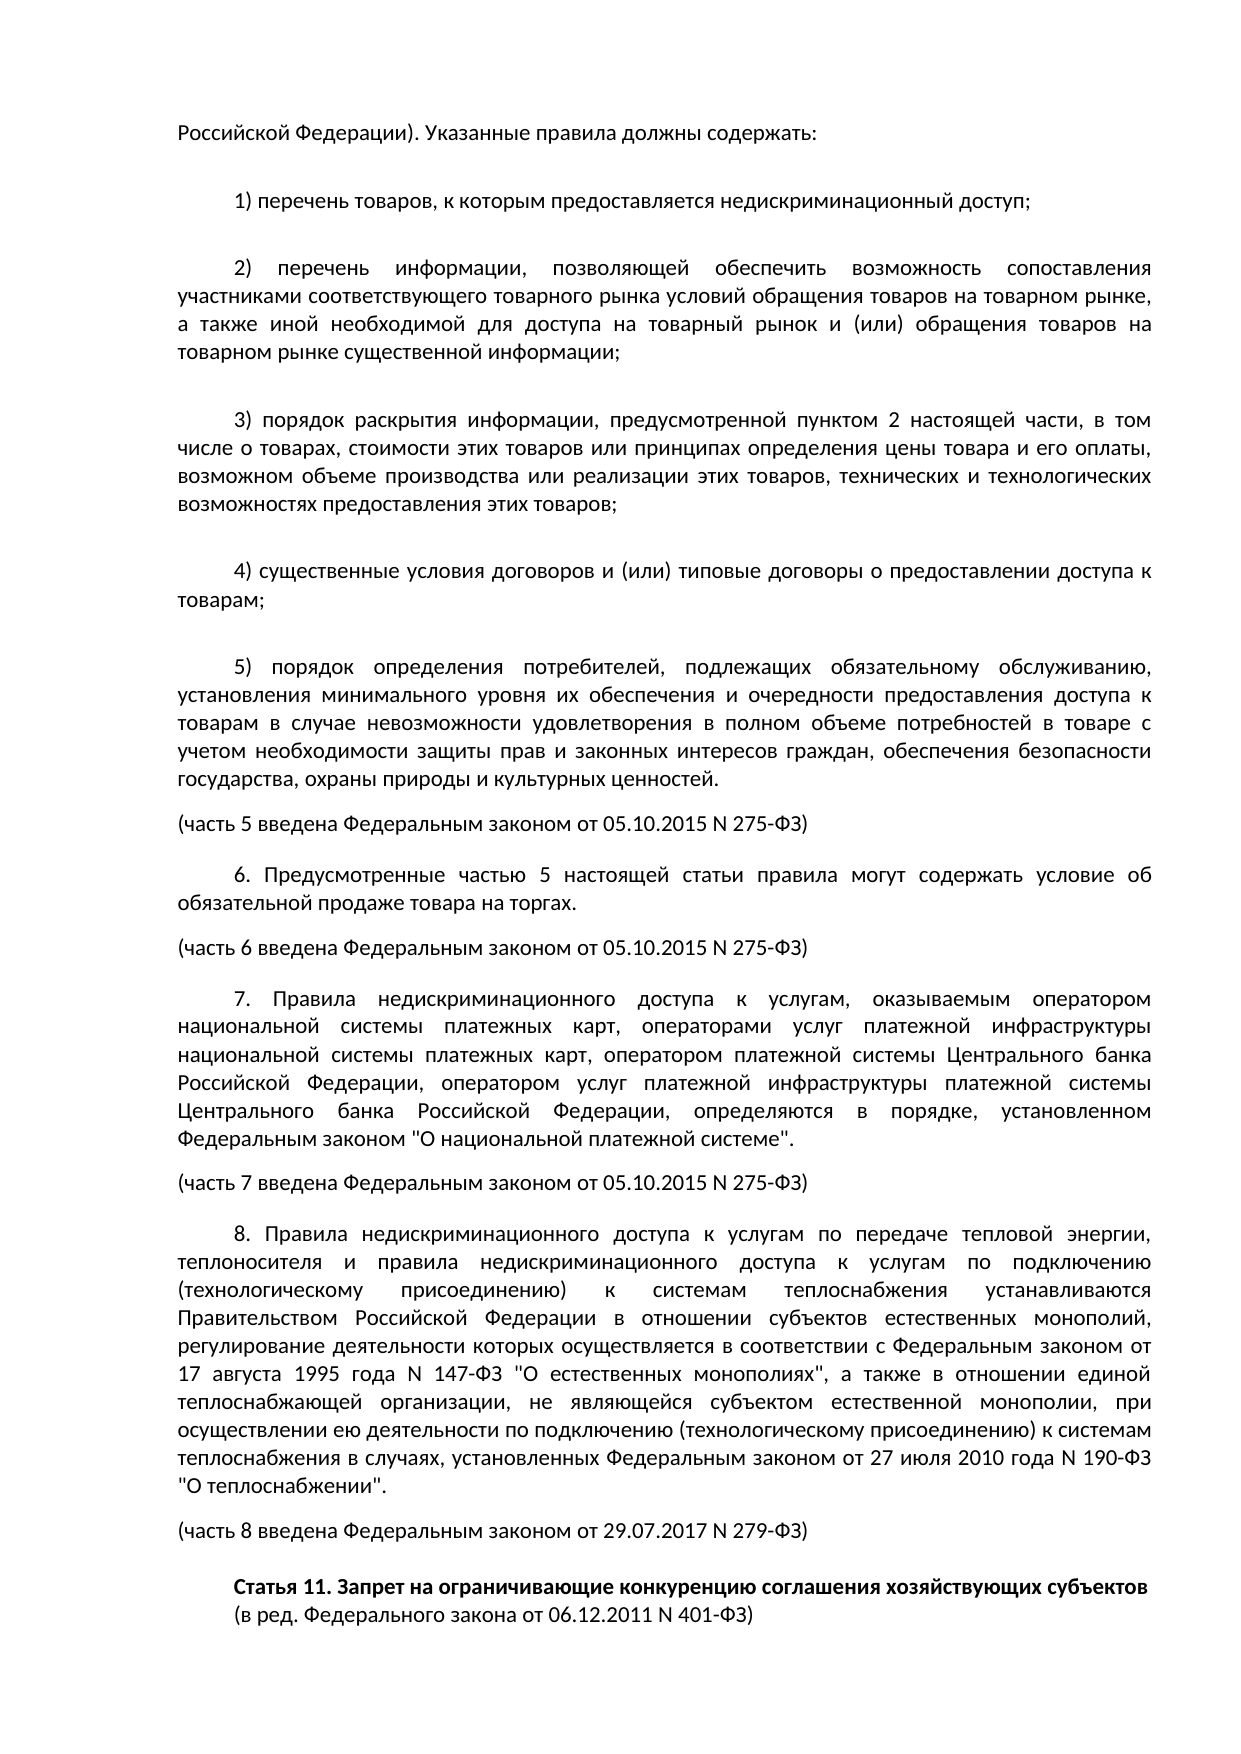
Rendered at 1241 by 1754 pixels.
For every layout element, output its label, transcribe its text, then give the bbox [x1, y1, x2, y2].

text 3) порядок раскрытия информации, предусмотренной пунктом 2 настоящей части, в том числе о товарах, стоимости этих товаров или принципах определения цены товара и его оплаты, возможном объеме производства или реализации этих товаров, технических и технологических возможностях предоставления этих товаров; [177, 405, 1152, 517]
text (часть 7 введена Федеральным законом от 05.10.2015 N 275-ФЗ) [177, 1168, 1152, 1196]
text 1) перечень товаров, к которым предоставляется недискриминационный доступ; [177, 186, 1152, 214]
text (в ред. Федерального закона от 06.12.2011 N 401-ФЗ) [177, 1600, 1152, 1628]
text 7. Правила недискриминационного доступа к услугам, оказываемым оператором национальной системы платежных карт, операторами услуг платежной инфраструктуры национальной системы платежных карт, оператором платежной системы Центрального банка Российской Федерации, оператором услуг платежной инфраструктуры платежной системы Центрального банка Российской Федерации, определяются в порядке, установленном Федеральным законом "О национальной платежной системе". [177, 984, 1152, 1152]
text 5) порядок определения потребителей, подлежащих обязательному обслуживанию, установления минимального уровня их обеспечения и очередности предоставления доступа к товарам в случае невозможности удовлетворения в полном объеме потребностей в товаре с учетом необходимости защиты прав и законных интересов граждан, обеспечения безопасности государства, охраны природы и культурных ценностей. [177, 652, 1152, 792]
title Статья 11. Запрет на ограничивающие конкуренцию соглашения хозяйствующих субъектов [177, 1572, 1152, 1600]
text 8. Правила недискриминационного доступа к услугам по передаче тепловой энергии, теплоносителя и правила недискриминационного доступа к услугам по подключению (технологическому присоединению) к системам теплоснабжения устанавливаются Правительством Российской Федерации в отношении субъектов естественных монополий, регулирование деятельности которых осуществляется в соответствии с Федеральным законом от 17 августа 1995 года N 147-ФЗ "О естественных монополиях", а также в отношении единой теплоснабжающей организации, не являющейся субъектом естественной монополии, при осуществлении ею деятельности по подключению (технологическому присоединению) к системам теплоснабжения в случаях, установленных Федеральным законом от 27 июля 2010 года N 190-ФЗ "О теплоснабжении". [177, 1219, 1152, 1499]
text (часть 6 введена Федеральным законом от 05.10.2015 N 275-ФЗ) [177, 933, 1152, 961]
text (часть 8 введена Федеральным законом от 29.07.2017 N 279-ФЗ) [177, 1516, 1152, 1544]
text 6. Предусмотренные частью 5 настоящей статьи правила могут содержать условие об обязательной продаже товара на торгах. [177, 860, 1152, 916]
text (часть 5 введена Федеральным законом от 05.10.2015 N 275-ФЗ) [177, 809, 1152, 837]
text 2) перечень информации, позволяющей обеспечить возможность сопоставления участниками соответствующего товарного рынка условий обращения товаров на товарном рынке, а также иной необходимой для доступа на товарный рынок и (или) обращения товаров на товарном рынке существенной информации; [177, 253, 1152, 365]
text 4) существенные условия договоров и (или) типовые договоры о предоставлении доступа к товарам; [177, 557, 1152, 613]
text Российской Федерации). Указанные правила должны содержать: [177, 118, 1152, 146]
